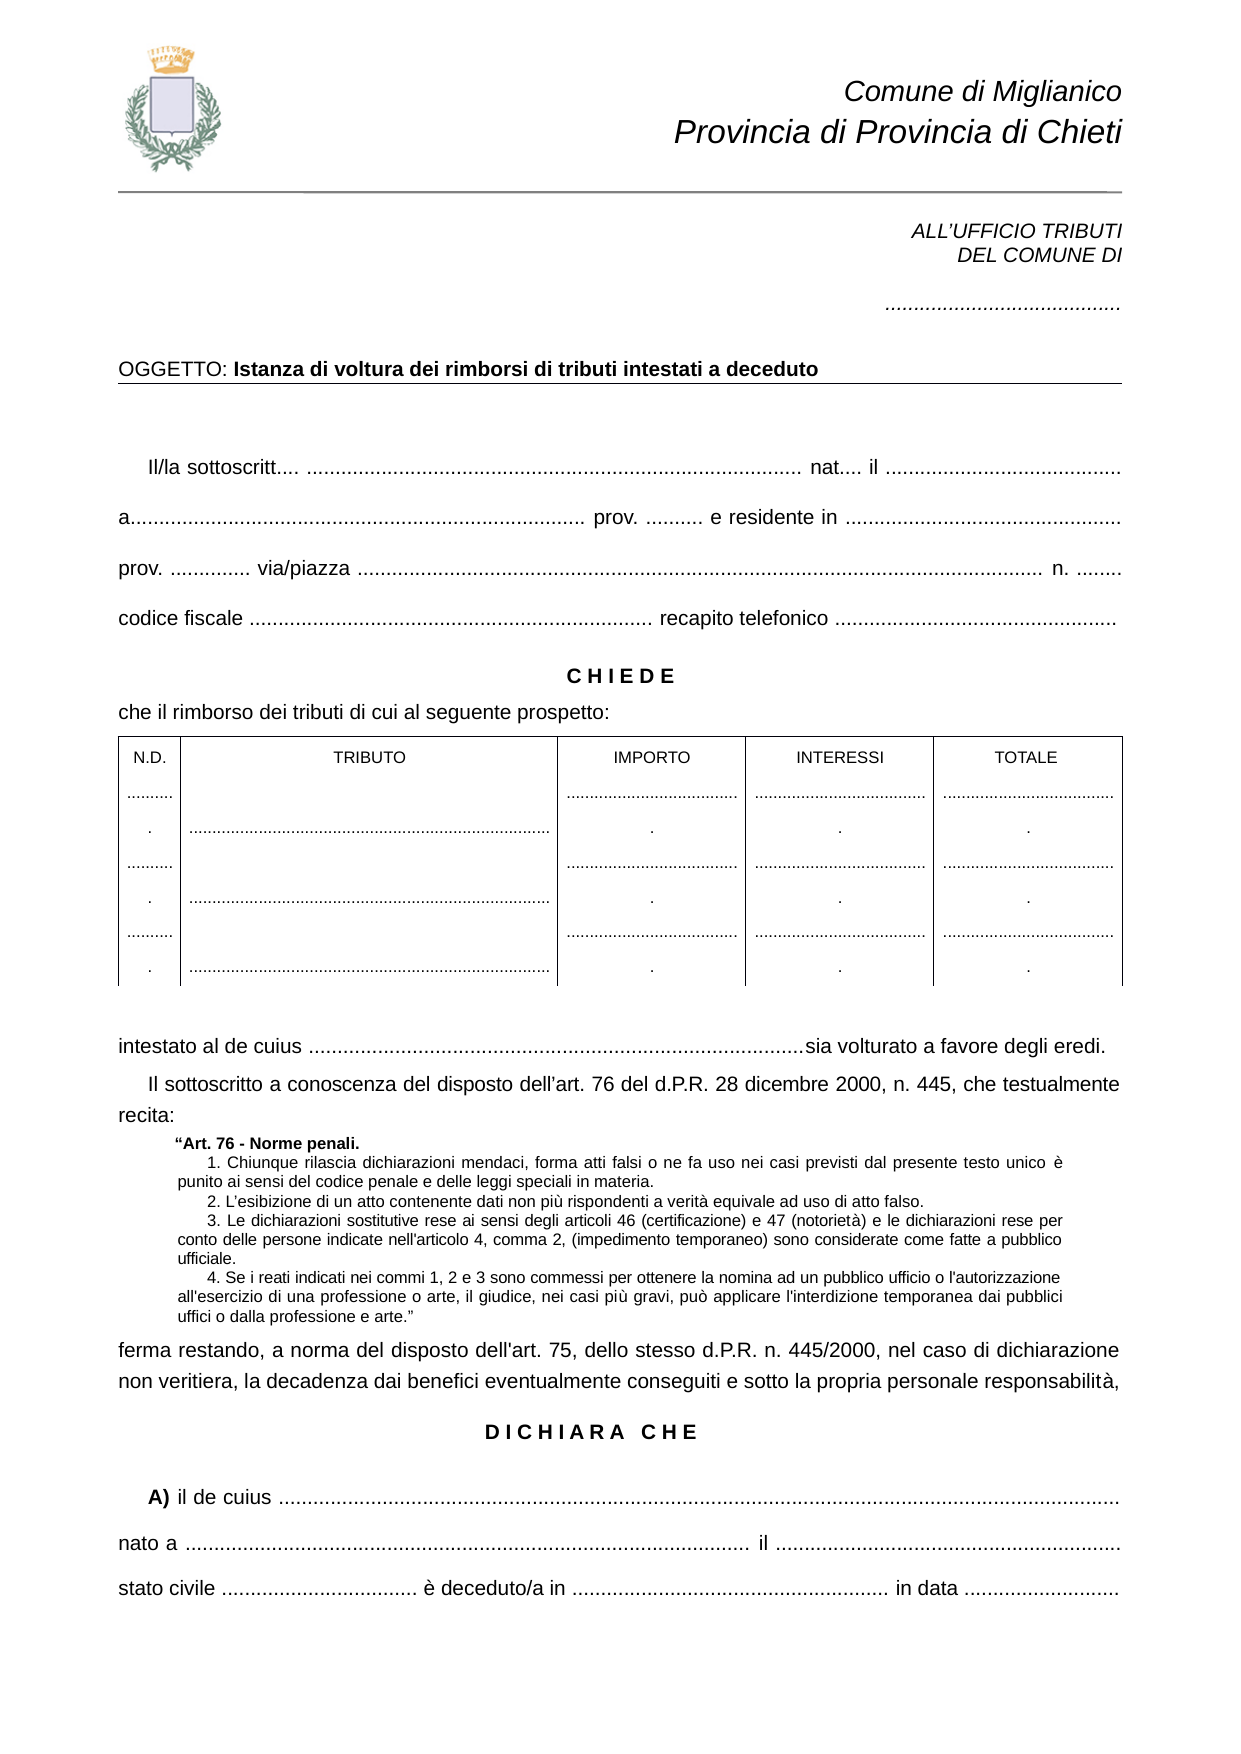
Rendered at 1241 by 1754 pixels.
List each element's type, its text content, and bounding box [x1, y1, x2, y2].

text D I C H I A R A C H E [118, 1420, 1063, 1444]
table_cell ........... [119, 847, 180, 916]
text 1. Chiunque rilascia dichiarazioni mendaci, forma atti falsi o ne fa uso nei casi previsti dal presente testo unico è punito ai sensi del codice penale e delle leggi speciali in materia. [177, 1153, 1063, 1191]
table_cell ...................................... [934, 847, 1122, 916]
text Il/la sottoscritt.... ...................................................................................... nat.... il ......................................... a............................................................................... prov. .......... e residente in ................................................ prov. .............. via/piazza ....................................................................................................................... n. ........ codice fiscale ...................................................................... recapito telefonico ................................................. [118, 443, 1122, 632]
table_cell .............................................................................. [181, 778, 557, 847]
text Il sottoscritto a conoscenza del disposto dell’art. 76 del d.P.R. 28 dicembre 2000, n. 445, che testualmente recita: [118, 1072, 1122, 1127]
text che il rimborso dei tributi di cui al seguente prospetto: [118, 700, 1122, 724]
text 4. Se i reati indicati nei commi 1, 2 e 3 sono commessi per ottenere la nomina ad un pubblico ufficio o l'autorizzazione all'esercizio di una professione o arte, il giudice, nei casi più gravi, può applicare l'interdizione temporanea dai pubblici uffici o dalla professione e arte.” [177, 1268, 1063, 1326]
table_header TOTALE [934, 737, 1122, 777]
table_cell .............................................................................. [181, 916, 557, 986]
text DEL COMUNE DI [118, 243, 1122, 267]
picture [122, 43, 224, 175]
table_cell ...................................... [746, 916, 933, 986]
table_cell ...................................... [558, 778, 745, 847]
text ......................................... [118, 279, 1122, 318]
table_header N.D. [119, 737, 180, 777]
text “Art. 76 - Norme penali. [174, 1134, 1122, 1153]
table_cell ........... [119, 778, 180, 847]
text C H I E D E [118, 664, 1122, 688]
table_cell .............................................................................. [181, 847, 557, 916]
text intestato al de cuius ......................................................................................sia volturato a favore degli eredi. [118, 1022, 1122, 1060]
table_cell ...................................... [934, 916, 1122, 986]
table_cell ...................................... [934, 778, 1122, 847]
table_cell ...................................... [558, 916, 745, 986]
table_header INTERESSI [746, 737, 933, 777]
text OGGETTO: Istanza di voltura dei rimborsi di tributi intestati a deceduto [118, 357, 1122, 383]
text 2. L’esibizione di un atto contenente dati non più rispondenti a verità equivale ad uso di atto falso. [177, 1191, 1063, 1211]
list il de cuius .................................................................................................................................................. nato a .................................................................................................. il ............................................................ stato civile .................................. è deceduto/a in ....................................................... in data ........................... [118, 1473, 1122, 1603]
table_cell ...................................... [746, 778, 933, 847]
text ALL’UFFICIO TRIBUTI [118, 219, 1122, 243]
table_cell ...................................... [746, 847, 933, 916]
table_header IMPORTO [558, 737, 745, 777]
text 3. Le dichiarazioni sostitutive rese ai sensi degli articoli 46 (certificazione) e 47 (notorietà) e le dichiarazioni rese per conto delle persone indicate nell'articolo 4, comma 2, (impedimento temporaneo) sono considerate come fatte a pubblico ufficiale. [177, 1211, 1063, 1268]
table_cell ........... [119, 916, 180, 986]
text ferma restando, a norma del disposto dell'art. 75, dello stesso d.P.R. n. 445/2000, nel caso di dichiarazione non veritiera, la decadenza dai benefici eventualmente conseguiti e sotto la propria personale responsabilità, [118, 1332, 1122, 1395]
table_header TRIBUTO [181, 737, 557, 777]
table_cell ...................................... [558, 847, 745, 916]
